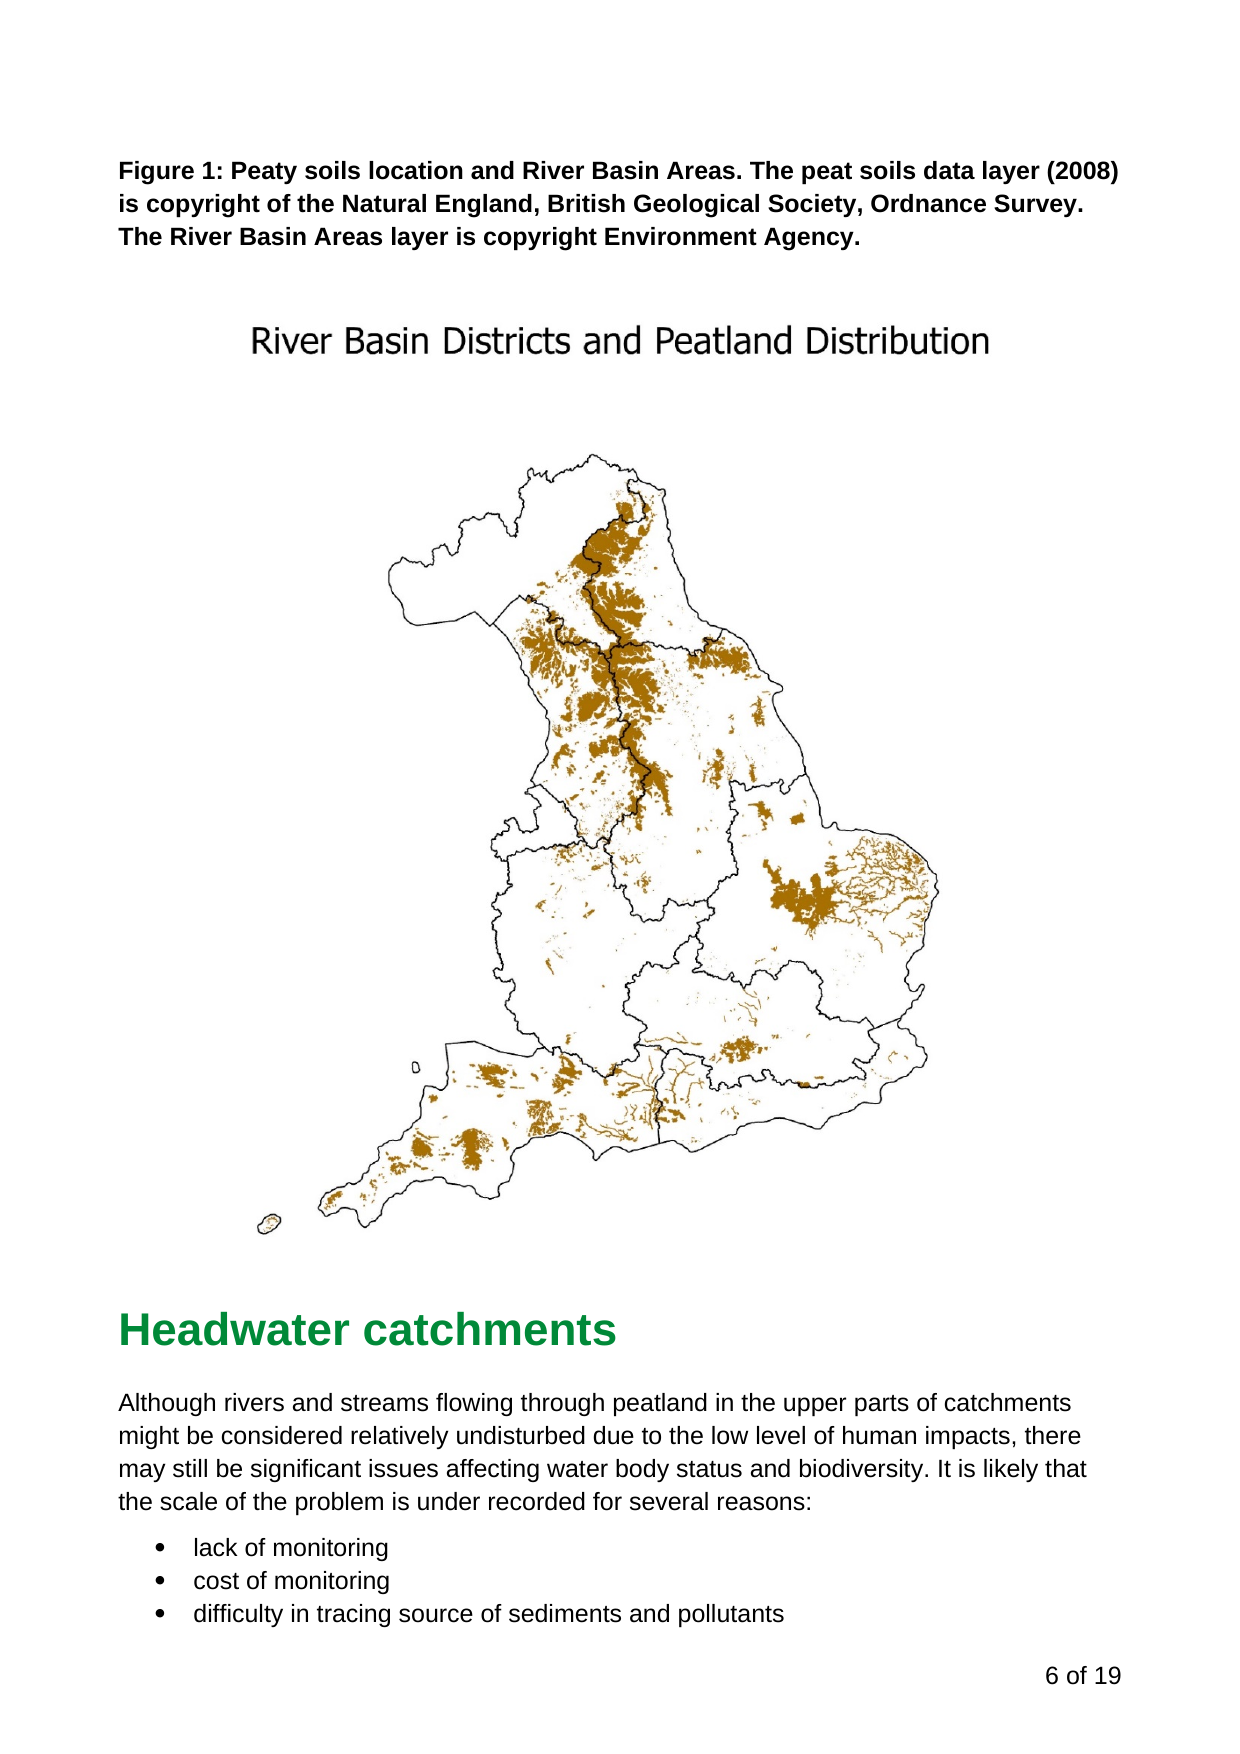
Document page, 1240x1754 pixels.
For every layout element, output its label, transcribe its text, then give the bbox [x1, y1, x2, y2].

text Figure 1: Peaty soils location and River Basin Areas. The peat soils data layer (2008) is copyright of the Natural England, British Geological Society, Ordnance Survey. The River Basin Areas layer is copyright Environment Agency. [118, 156, 1121, 250]
list difficulty in tracing source of sediments and pollutants [156, 1599, 1121, 1628]
list cost of monitoring [156, 1566, 1121, 1595]
subtitle Headwater catchments [118, 1303, 1121, 1356]
list lack of monitoring [156, 1533, 1121, 1562]
text Although rivers and streams flowing through peatland in the upper parts of catchments might be considered relatively undisturbed due to the low level of human impacts, there may still be significant issues affecting water body status and biodiversity. It is likely that the scale of the problem is under recorded for several reasons: [118, 1388, 1121, 1516]
